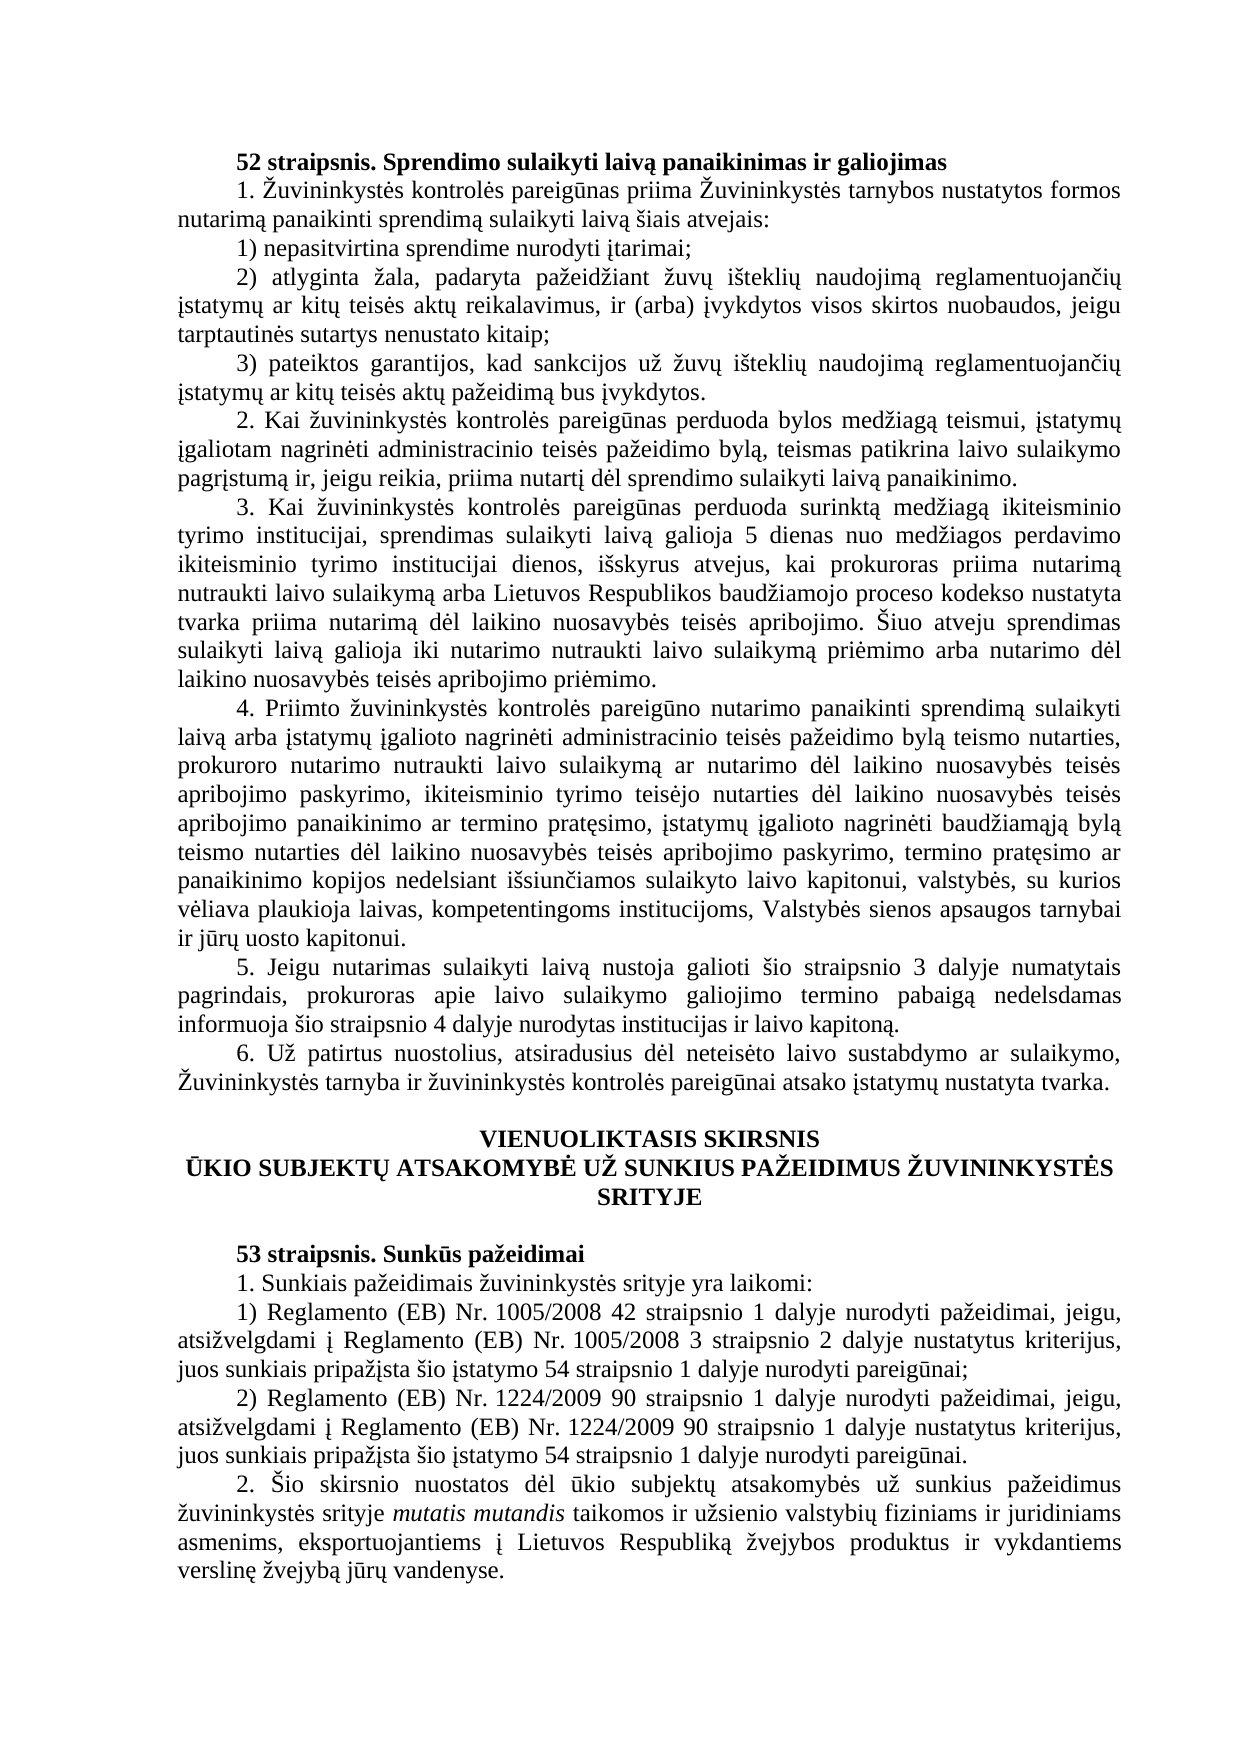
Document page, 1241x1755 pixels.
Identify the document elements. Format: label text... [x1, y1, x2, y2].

text VIENUOLIKTASIS SKIRSNIS [177, 1124, 1122, 1153]
text ŪKIO SUBJEKTŲ ATSAKOMYBĖ UŽ SUNKIUS PAŽEIDIMUS ŽUVININKYSTĖS SRITYJE [177, 1153, 1122, 1211]
text 1) nepasitvirtina sprendime nurodyti įtarimai; [177, 233, 1122, 262]
text 1. Sunkiais pažeidimais žuvininkystės srityje yra laikomi: [177, 1268, 1122, 1297]
text 2. Šio skirsnio nuostatos dėl ūkio subjektų atsakomybės už sunkius pažeidimus žuvininkystės srityje mutatis mutandis taikomos ir užsienio valstybių fiziniams ir juridiniams asmenims, eksportuojantiems į Lietuvos Respubliką žvejybos produktus ir vykdantiems verslinę žvejybą jūrų vandenyse. [177, 1469, 1122, 1584]
text 1. Žuvininkystės kontrolės pareigūnas priima Žuvininkystės tarnybos nustatytos formos nutarimą panaikinti sprendimą sulaikyti laivą šiais atvejais: [177, 176, 1122, 233]
text 53 straipsnis. Sunkūs pažeidimai [177, 1239, 1122, 1268]
text 4. Priimto žuvininkystės kontrolės pareigūno nutarimo panaikinti sprendimą sulaikyti laivą arba įstatymų įgalioto nagrinėti administracinio teisės pažeidimo bylą teismo nutarties, prokuroro nutarimo nutraukti laivo sulaikymą ar nutarimo dėl laikino nuosavybės teisės apribojimo paskyrimo, ikiteisminio tyrimo teisėjo nutarties dėl laikino nuosavybės teisės apribojimo panaikinimo ar termino pratęsimo, įstatymų įgalioto nagrinėti baudžiamąją bylą teismo nutarties dėl laikino nuosavybės teisės apribojimo paskyrimo, termino pratęsimo ar panaikinimo kopijos nedelsiant išsiunčiamos sulaikyto laivo kapitonui, valstybės, su kurios vėliava plaukioja laivas, kompetentingoms institucijoms, Valstybės sienos apsaugos tarnybai ir jūrų uosto kapitonui. [177, 693, 1122, 952]
text 3. Kai žuvininkystės kontrolės pareigūnas perduoda surinktą medžiagą ikiteisminio tyrimo institucijai, sprendimas sulaikyti laivą galioja 5 dienas nuo medžiagos perdavimo ikiteisminio tyrimo institucijai dienos, išskyrus atvejus, kai prokuroras priima nutarimą nutraukti laivo sulaikymą arba Lietuvos Respublikos baudžiamojo proceso kodekso nustatyta tvarka priima nutarimą dėl laikino nuosavybės teisės apribojimo. Šiuo atveju sprendimas sulaikyti laivą galioja iki nutarimo nutraukti laivo sulaikymą priėmimo arba nutarimo dėl laikino nuosavybės teisės apribojimo priėmimo. [177, 492, 1122, 693]
text 52 straipsnis. Sprendimo sulaikyti laivą panaikinimas ir galiojimas [177, 147, 1122, 176]
text 1) Reglamento (EB) Nr. 1005/2008 42 straipsnio 1 dalyje nurodyti pažeidimai, jeigu, atsižvelgdami į Reglamento (EB) Nr. 1005/2008 3 straipsnio 2 dalyje nustatytus kriterijus, juos sunkiais pripažįsta šio įstatymo 54 straipsnio 1 dalyje nurodyti pareigūnai; [177, 1297, 1122, 1383]
text 2. Kai žuvininkystės kontrolės pareigūnas perduoda bylos medžiagą teismui, įstatymų įgaliotam nagrinėti administracinio teisės pažeidimo bylą, teismas patikrina laivo sulaikymo pagrįstumą ir, jeigu reikia, priima nutartį dėl sprendimo sulaikyti laivą panaikinimo. [177, 406, 1122, 492]
text 2) Reglamento (EB) Nr. 1224/2009 90 straipsnio 1 dalyje nurodyti pažeidimai, jeigu, atsižvelgdami į Reglamento (EB) Nr. 1224/2009 90 straipsnio 1 dalyje nustatytus kriterijus, juos sunkiais pripažįsta šio įstatymo 54 straipsnio 1 dalyje nurodyti pareigūnai. [177, 1383, 1122, 1469]
text 3) pateiktos garantijos, kad sankcijos už žuvų išteklių naudojimą reglamentuojančių įstatymų ar kitų teisės aktų pažeidimą bus įvykdytos. [177, 348, 1122, 406]
text 6. Už patirtus nuostolius, atsiradusius dėl neteisėto laivo sustabdymo ar sulaikymo, Žuvininkystės tarnyba ir žuvininkystės kontrolės pareigūnai atsako įstatymų nustatyta tvarka. [177, 1038, 1122, 1096]
text 5. Jeigu nutarimas sulaikyti laivą nustoja galioti šio straipsnio 3 dalyje numatytais pagrindais, prokuroras apie laivo sulaikymo galiojimo termino pabaigą nedelsdamas informuoja šio straipsnio 4 dalyje nurodytas institucijas ir laivo kapitoną. [177, 952, 1122, 1038]
text 2) atlyginta žala, padaryta pažeidžiant žuvų išteklių naudojimą reglamentuojančių įstatymų ar kitų teisės aktų reikalavimus, ir (arba) įvykdytos visos skirtos nuobaudos, jeigu tarptautinės sutartys nenustato kitaip; [177, 262, 1122, 348]
